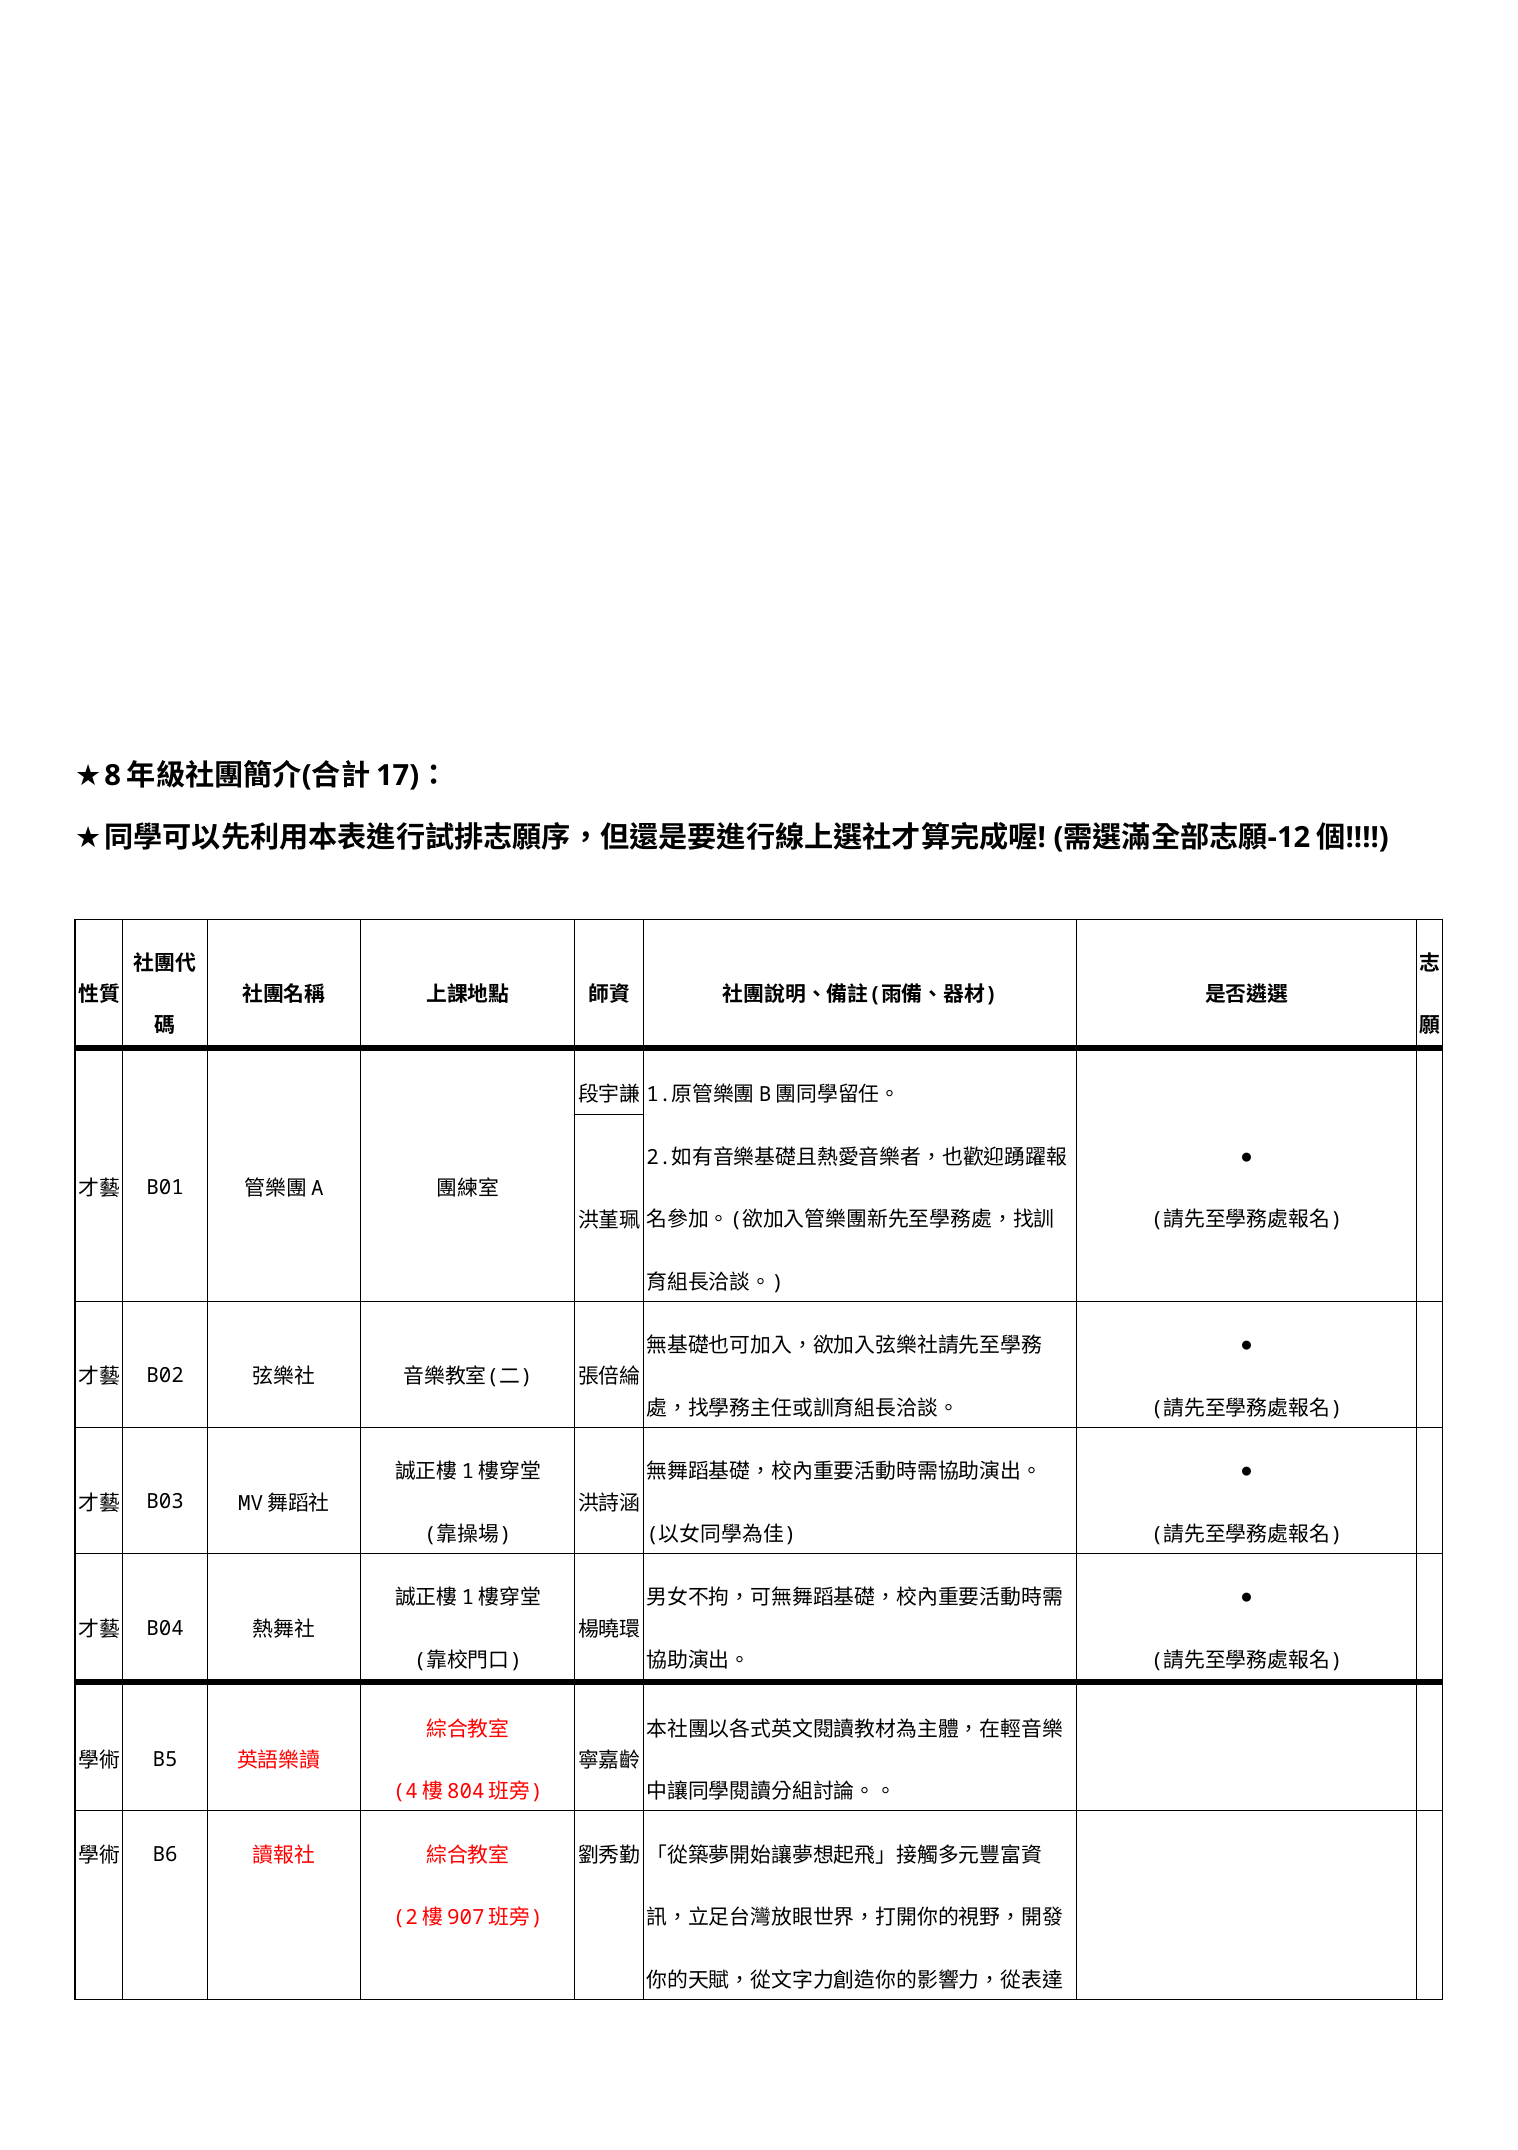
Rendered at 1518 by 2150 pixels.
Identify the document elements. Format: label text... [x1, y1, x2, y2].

table_cell 才藝 [76, 1051, 122, 1301]
table_cell 無舞蹈基礎，校內重要活動時需協助演出。(以女同學為佳) [644, 1428, 1076, 1553]
table_cell [1077, 1811, 1416, 1999]
table_cell 綜合教室 (4樓804班旁) [361, 1685, 574, 1810]
table_header 社團代碼 [123, 920, 207, 1045]
table_cell 無基礎也可加入，欲加入弦樂社請先至學務處，找學務主任或訓育組長洽談。 [644, 1302, 1076, 1427]
table_header 師資 [575, 920, 643, 1045]
table_cell 讀報社 [208, 1811, 360, 1999]
table_cell ● (請先至學務處報名) [1077, 1051, 1416, 1301]
table_cell B01 [123, 1051, 207, 1301]
table_cell [1077, 1685, 1416, 1810]
table_cell 學術 [76, 1811, 122, 1999]
table_cell 男女不拘，可無舞蹈基礎，校內重要活動時需協助演出。 [644, 1554, 1076, 1679]
table_header 社團名稱 [208, 920, 360, 1045]
table_cell B02 [123, 1302, 207, 1427]
table_cell 本社團以各式英文閱讀教材為主體，在輕音樂中讓同學閱讀分組討論。。 [644, 1685, 1076, 1810]
table_cell 楊曉環 [575, 1554, 643, 1679]
table_cell [1417, 1302, 1442, 1427]
table_cell MV舞蹈社 [208, 1428, 360, 1553]
table_header 社團說明、備註(雨備、器材) [644, 920, 1076, 1045]
table_cell 張倍綸 [575, 1302, 643, 1427]
table_cell 管樂團A [208, 1051, 360, 1301]
table_cell [1417, 1428, 1442, 1553]
table_cell B03 [123, 1428, 207, 1553]
table_cell 熱舞社 [208, 1554, 360, 1679]
table_cell B5 [123, 1685, 207, 1810]
table_cell [1417, 1811, 1442, 1999]
table_cell 團練室 [361, 1051, 574, 1301]
table_cell 誠正樓1樓穿堂 (靠操場) [361, 1428, 574, 1553]
table_cell 洪堇珮 [575, 1115, 643, 1301]
table_cell [1417, 1554, 1442, 1679]
table_cell B6 [123, 1811, 207, 1999]
text ★8年級社團簡介(合計17)： [75, 731, 1443, 794]
table_cell ● (請先至學務處報名) [1077, 1428, 1416, 1553]
table_cell 英語樂讀 [208, 1685, 360, 1810]
table_cell 洪詩涵 [575, 1428, 643, 1553]
table_cell 才藝 [76, 1302, 122, 1427]
table_cell [1417, 1051, 1442, 1301]
table_cell ● (請先至學務處報名) [1077, 1302, 1416, 1427]
table_cell ● (請先至學務處報名) [1077, 1554, 1416, 1679]
table_header 性質 [76, 920, 122, 1045]
table_header 志願 [1417, 920, 1442, 1045]
table_cell 音樂教室(二) [361, 1302, 574, 1427]
table_cell B04 [123, 1554, 207, 1679]
table_cell 才藝 [76, 1428, 122, 1553]
table_cell [1417, 1685, 1442, 1810]
table_cell 「從築夢開始讓夢想起飛」接觸多元豐富資訊，立足台灣放眼世界，打開你的視野，開發你的天賦，從文字力創造你的影響力，從表達 [644, 1811, 1076, 1999]
table_cell 學術 [76, 1685, 122, 1810]
table_cell 1.原管樂團B團同學留任。 2.如有音樂基礎且熱愛音樂者，也歡迎踴躍報名參加。(欲加入管樂團新先至學務處，找訓育組長洽談。) [644, 1051, 1076, 1301]
text ★同學可以先利用本表進行試排志願序，但還是要進行線上選社才算完成喔! (需選滿全部志願-12個!!!!) [75, 794, 1443, 856]
table_cell 才藝 [76, 1554, 122, 1679]
table_cell 誠正樓1樓穿堂 (靠校門口) [361, 1554, 574, 1679]
table_header 上課地點 [361, 920, 574, 1045]
table_header 是否遴選 [1077, 920, 1416, 1045]
table_cell 綜合教室 (2樓907班旁) [361, 1811, 574, 1999]
table_cell 弦樂社 [208, 1302, 360, 1427]
table_cell 劉秀勤 [575, 1811, 643, 1999]
table_cell 寧嘉齡 [575, 1685, 643, 1810]
table_cell 段宇謙 [575, 1051, 643, 1113]
